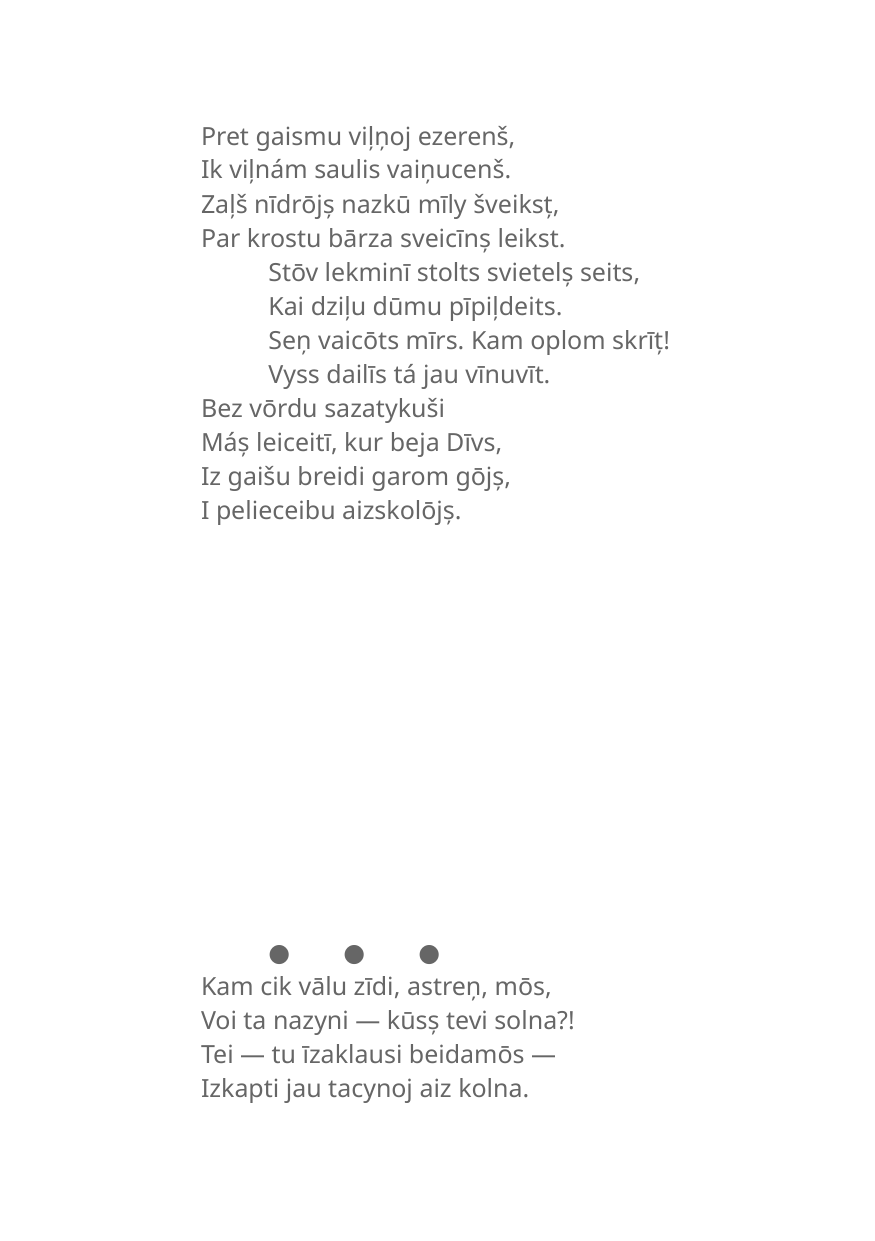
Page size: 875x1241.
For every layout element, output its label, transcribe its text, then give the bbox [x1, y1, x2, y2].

text Kam cik vālu zīdi, astreņ, mōs, [201, 968, 756, 1002]
text Ik viļnám saulis vaiņucenš. [201, 152, 756, 186]
text Zaļš nīdrōjș nazkū mīly šveiksț, [201, 186, 756, 220]
text Bez vōrdu sazatykuši [201, 391, 756, 425]
text Máș leiceitī, kur beja Dīvs, [201, 425, 756, 459]
text Seņ vaicōts mīrs. Kam oplom skrīț! [201, 322, 756, 357]
text Par krostu bārza sveicīnș leikst. [201, 220, 756, 254]
text Kai dziļu dūmu pīpiļdeits. [201, 288, 756, 322]
text Izkapti jau tacynoj aiz kolna. [201, 1070, 756, 1104]
text Tei — tu īzaklausi beidamōs — [201, 1036, 756, 1070]
text Pret gaismu viļņoj ezerenš, [201, 118, 756, 152]
text Iz gaišu breidi garom gōjș, [201, 459, 756, 493]
text Voi ta nazyni — kūsș tevi solna?! [201, 1002, 756, 1036]
text ● ● ● [201, 934, 756, 968]
text Vyss dailīs tá jau vīnuvīt. [201, 357, 756, 391]
text Stōv lekminī stolts svietelș seits, [201, 254, 756, 288]
text I pelieceibu aizskolōjș. [201, 493, 756, 527]
